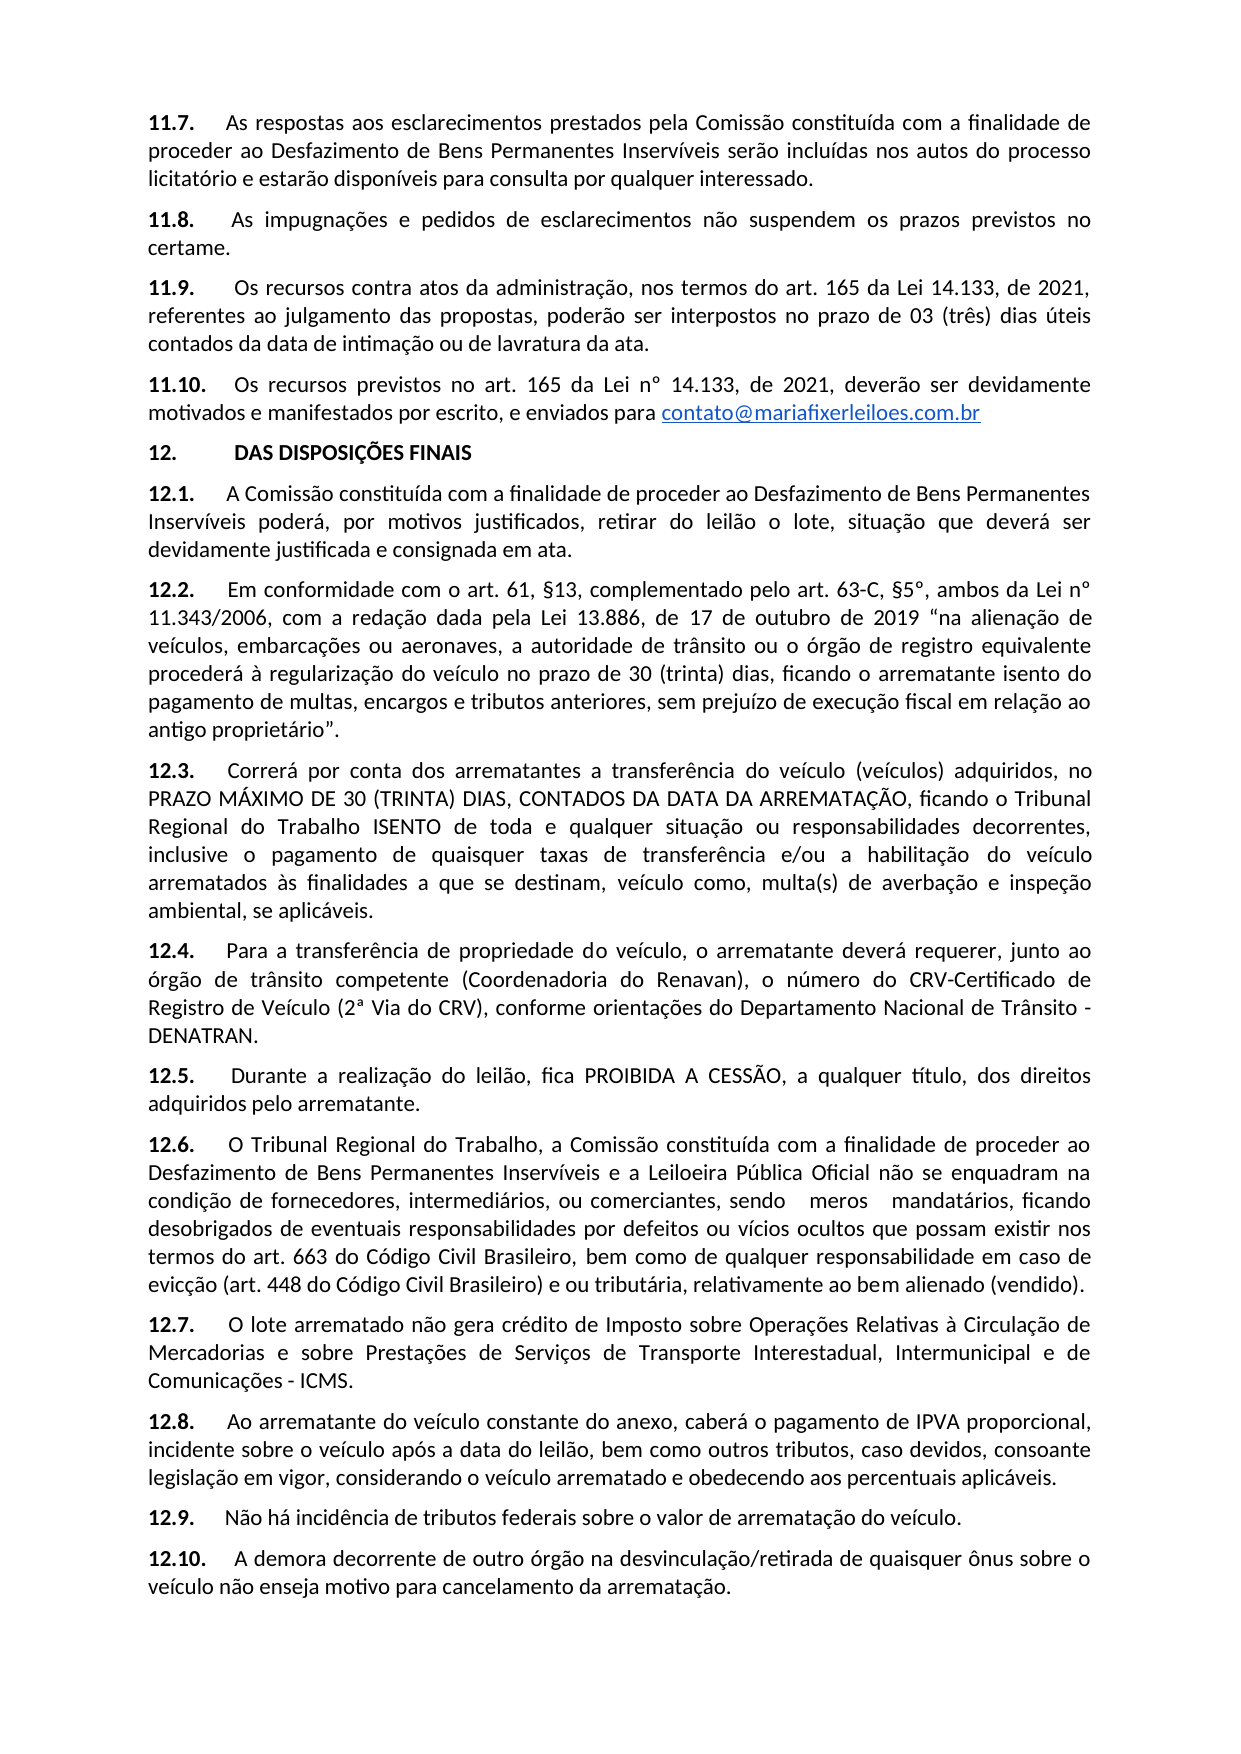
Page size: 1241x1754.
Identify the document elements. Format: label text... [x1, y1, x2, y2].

list Os recursos previstos no art. 165 da Lei nº 14.133, de 2021, deverão ser devidamente motivados e manifestados por escrito, e enviados para contato@mariafixerleiloes.com.br [148, 370, 1092, 426]
list Para a transferência de propriedade do veículo, o arrematante deverá requerer, junto ao órgão de trânsito competente (Coordenadoria do Renavan), o número do CRV-Certificado de Registro de Veículo (2ª Via do CRV), conforme orientações do Departamento Nacional de Trânsito - DENATRAN. [148, 937, 1092, 1049]
list A demora decorrente de outro órgão na desvinculação/retirada de quaisquer ônus sobre o veículo não enseja motivo para cancelamento da arrematação. [148, 1544, 1092, 1600]
list Em conformidade com o art. 61, §13, complementado pelo art. 63-C, §5º, ambos da Lei nº 11.343/2006, com a redação dada pela Lei 13.886, de 17 de outubro de 2019 “na alienação de veículos, embarcações ou aeronaves, a autoridade de trânsito ou o órgão de registro equivalente procederá à regularização do veículo no prazo de 30 (trinta) dias, ficando o arrematante isento do pagamento de multas, encargos e tributos anteriores, sem prejuízo de execução fiscal em relação ao antigo proprietário”. [148, 575, 1092, 743]
list Durante a realização do leilão, fica PROIBIDA A CESSÃO, a qualquer título, dos direitos adquiridos pelo arrematante. [148, 1061, 1092, 1117]
list Não há incidência de tributos federais sobre o valor de arrematação do veículo. [148, 1503, 1092, 1532]
list Correrá por conta dos arrematantes a transferência do veículo (veículos) adquiridos, no PRAZO MÁXIMO DE 30 (TRINTA) DIAS, CONTADOS DA DATA DA ARREMATAÇÃO, ficando o Tribunal Regional do Trabalho ISENTO de toda e qualquer situação ou responsabilidades decorrentes, inclusive o pagamento de quaisquer taxas de transferência e/ou a habilitação do veículo arrematados às finalidades a que se destinam, veículo como, multa(s) de averbação e inspeção ambiental, se aplicáveis. [148, 756, 1092, 924]
list As impugnações e pedidos de esclarecimentos não suspendem os prazos previstos no certame. [148, 205, 1092, 261]
list O lote arrematado não gera crédito de Imposto sobre Operações Relativas à Circulação de Mercadorias e sobre Prestações de Serviços de Transporte Interestadual, Intermunicipal e de Comunicações - ICMS. [148, 1310, 1092, 1394]
list DAS DISPOSIÇÕES FINAIS [148, 438, 1092, 466]
list A Comissão constituída com a finalidade de proceder ao Desfazimento de Bens Permanentes Inservíveis poderá, por motivos justificados, retirar do leilão o lote, situação que deverá ser devidamente justificada e consignada em ata. [148, 479, 1092, 563]
list O Tribunal Regional do Trabalho, a Comissão constituída com a finalidade de proceder ao Desfazimento de Bens Permanentes Inservíveis e a Leiloeira Pública Oficial não se enquadram na condição de fornecedores, intermediários, ou comerciantes, sendo meros mandatários, ficando desobrigados de eventuais responsabilidades por defeitos ou vícios ocultos que possam existir nos termos do art. 663 do Código Civil Brasileiro, bem como de qualquer responsabilidade em caso de evicção (art. 448 do Código Civil Brasileiro) e ou tributária, relativamente ao bem alienado (vendido). [148, 1130, 1092, 1298]
list As respostas aos esclarecimentos prestados pela Comissão constituída com a finalidade de proceder ao Desfazimento de Bens Permanentes Inservíveis serão incluídas nos autos do processo licitatório e estarão disponíveis para consulta por qualquer interessado. [148, 108, 1092, 192]
list Ao arrematante do veículo constante do anexo, caberá o pagamento de IPVA proporcional, incidente sobre o veículo após a data do leilão, bem como outros tributos, caso devidos, consoante legislação em vigor, considerando o veículo arrematado e obedecendo aos percentuais aplicáveis. [148, 1407, 1092, 1491]
list Os recursos contra atos da administração, nos termos do art. 165 da Lei 14.133, de 2021, referentes ao julgamento das propostas, poderão ser interpostos no prazo de 03 (três) dias úteis contados da data de intimação ou de lavratura da ata. [148, 273, 1092, 357]
